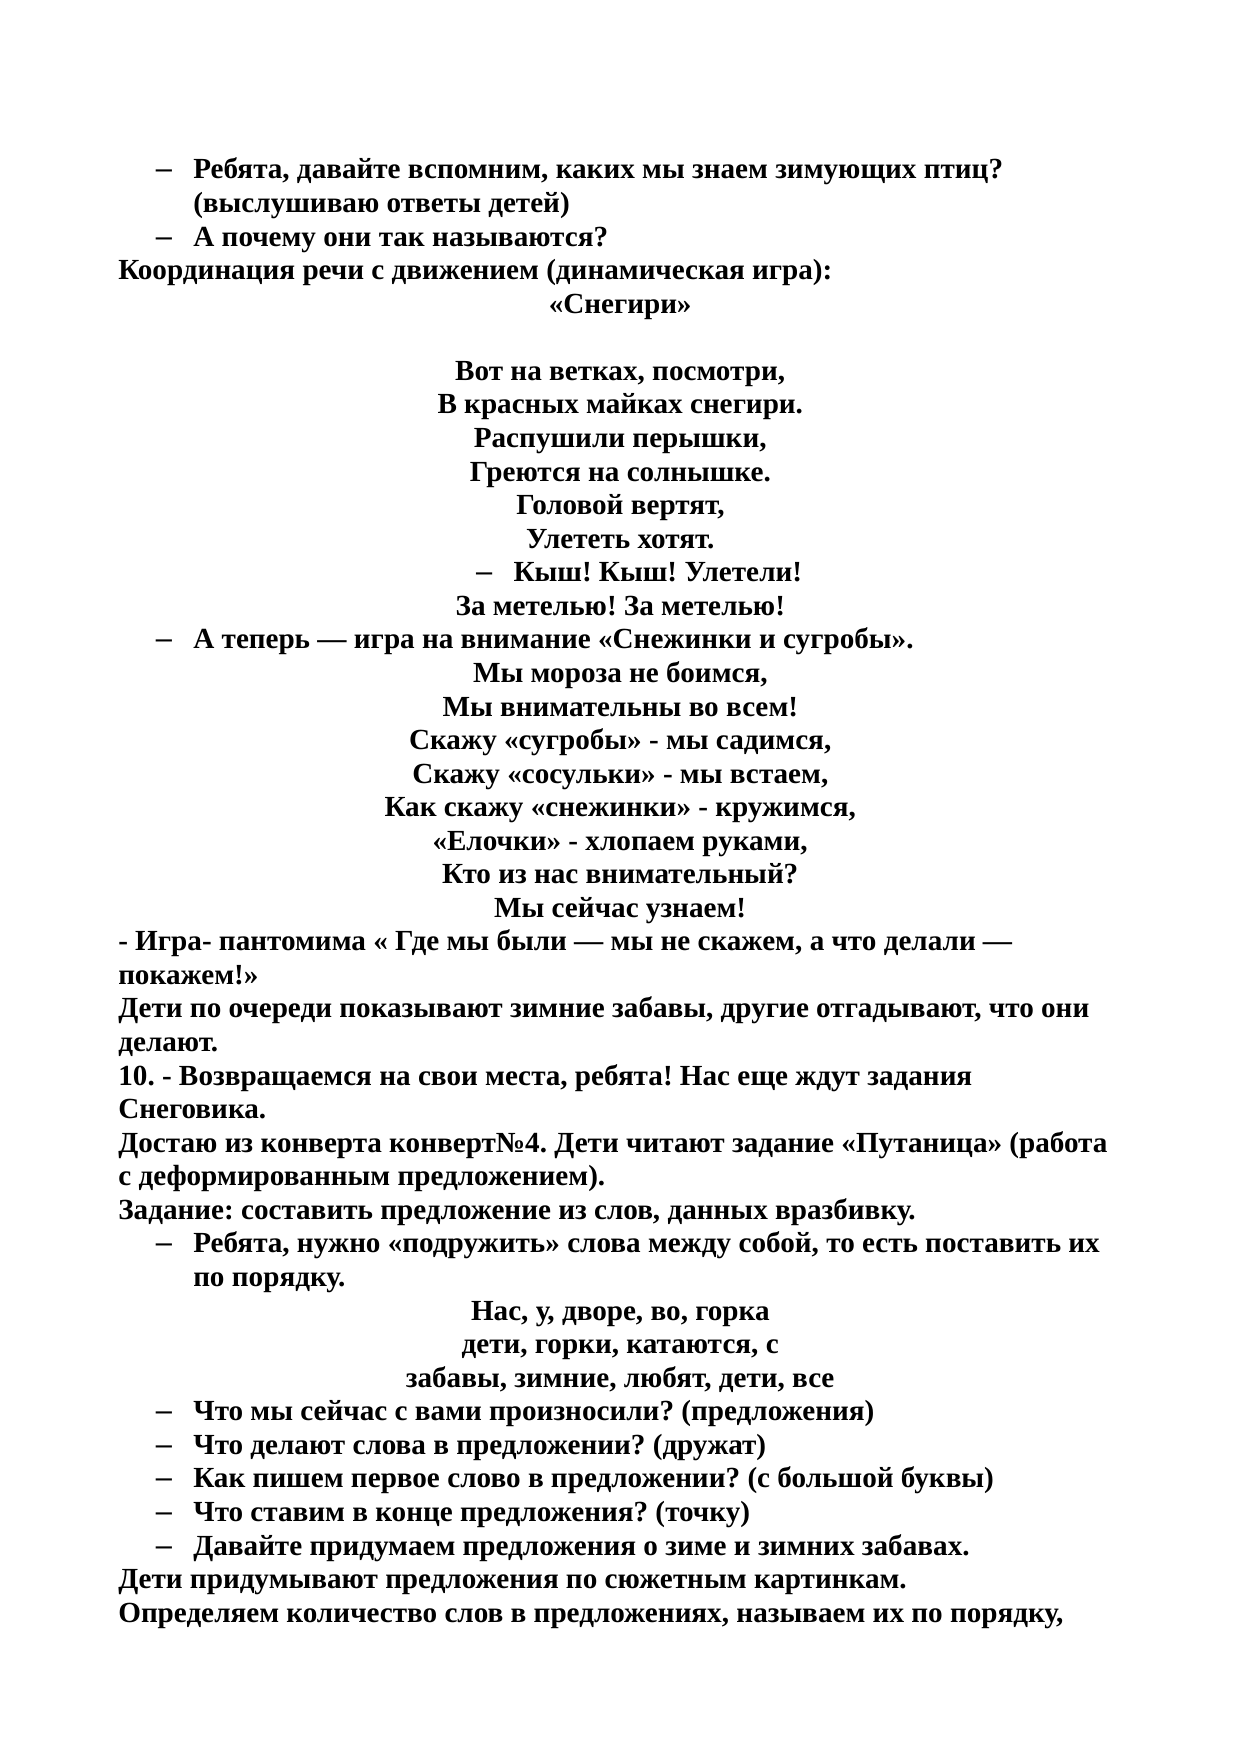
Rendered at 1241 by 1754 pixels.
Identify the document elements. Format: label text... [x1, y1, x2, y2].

text Нас, у, дворе, во, горка [118, 1293, 1122, 1326]
text Вот на ветках, посмотри, [118, 353, 1122, 387]
text Распушили перышки, [118, 420, 1122, 454]
text «Снегири» [118, 286, 1122, 319]
list А почему они так называются? [156, 219, 1122, 252]
list Давайте придумаем предложения о зиме и зимних забавах. [156, 1528, 1122, 1561]
text Координация речи с движением (динамическая игра): [118, 252, 1122, 286]
list Ребята, нужно «подружить» слова между собой, то есть поставить их по порядку. [156, 1225, 1122, 1293]
text Скажу «сосульки» - мы встаем, [118, 756, 1122, 789]
text Достаю из конверта конверт№4. Дети читают задание «Путаница» (работа с деформированным предложением). [118, 1125, 1122, 1192]
text В красных майках снегири. [118, 387, 1122, 420]
text дети, горки, катаются, с [118, 1326, 1122, 1360]
text забавы, зимние, любят, дети, все [118, 1360, 1122, 1393]
list Что мы сейчас с вами произносили? (предложения) [156, 1393, 1122, 1427]
list Что делают слова в предложении? (дружат) [156, 1427, 1122, 1461]
text Мы мороза не боимся, [118, 655, 1122, 689]
text За метелью! За метелью! [118, 588, 1122, 622]
text Греются на солнышке. [118, 454, 1122, 487]
text Как скажу «снежинки» - кружимся, [118, 789, 1122, 823]
list А теперь — игра на внимание «Снежинки и сугробы». [156, 622, 1122, 655]
text Мы сейчас узнаем! [118, 890, 1122, 923]
text «Елочки» - хлопаем руками, [118, 823, 1122, 856]
text 10. - Возвращаемся на свои места, ребята! Нас еще ждут задания Снеговика. [118, 1058, 1122, 1125]
list Как пишем первое слово в предложении? (с большой буквы) [156, 1461, 1122, 1494]
list Кыш! Кыш! Улетели! [156, 554, 1122, 588]
text Определяем количество слов в предложениях, называем их по порядку, [118, 1595, 1122, 1628]
text Задание: составить предложение из слов, данных вразбивку. [118, 1192, 1122, 1225]
text Дети придумывают предложения по сюжетным картинкам. [118, 1561, 1122, 1595]
list Ребята, давайте вспомним, каких мы знаем зимующих птиц? (выслушиваю ответы детей) [156, 152, 1122, 219]
text - Игра- пантомима « Где мы были — мы не скажем, а что делали — покажем!» [118, 923, 1122, 991]
text Головой вертят, [118, 487, 1122, 521]
text Улететь хотят. [118, 521, 1122, 554]
text Кто из нас внимательный? [118, 856, 1122, 890]
text Скажу «сугробы» - мы садимся, [118, 722, 1122, 756]
list Что ставим в конце предложения? (точку) [156, 1494, 1122, 1528]
text Мы внимательны во всем! [118, 689, 1122, 722]
text Дети по очереди показывают зимние забавы, другие отгадывают, что они делают. [118, 991, 1122, 1058]
